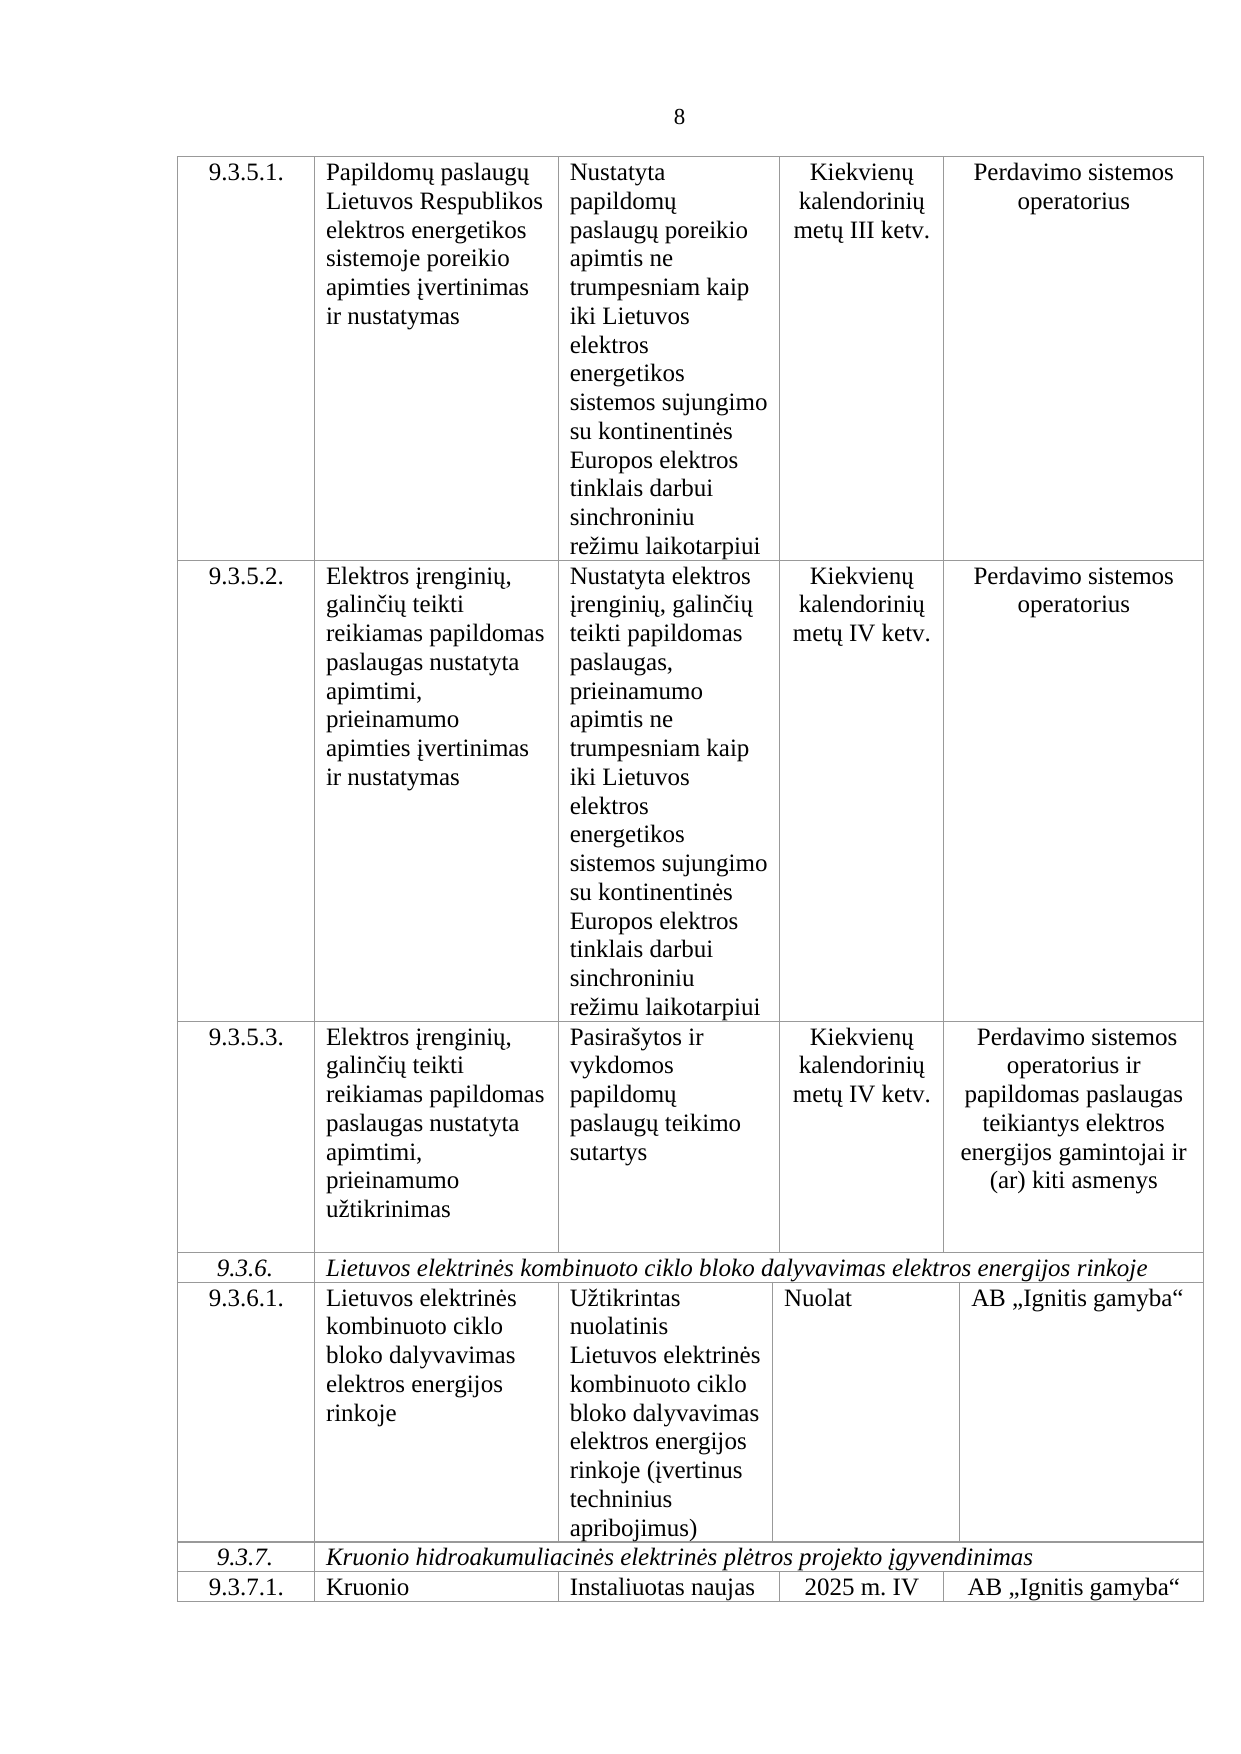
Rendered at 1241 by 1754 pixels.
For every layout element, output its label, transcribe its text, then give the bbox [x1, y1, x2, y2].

table_cell Lietuvos elektrinės kombinuoto ciklo bloko dalyvavimas elektros energijos rinkoje [315, 1283, 558, 1541]
table_cell Užtikrintas nuolatinis Lietuvos elektrinės kombinuoto ciklo bloko dalyvavimas elektros energijos rinkoje (įvertinus techninius apribojimus) [559, 1283, 772, 1541]
table_cell 9.3.5.2. [178, 561, 314, 1021]
table_cell Kiekvienų kalendorinių metų IV ketv. [780, 1022, 943, 1252]
table_cell Instaliuotas naujas [559, 1572, 779, 1601]
table_cell 9.3.7.1. [178, 1572, 314, 1601]
table_cell 9.3.5.3. [178, 1022, 314, 1252]
table_cell Nustatyta elektros įrenginių, galinčių teikti papildomas paslaugas, prieinamumo apimtis ne trumpesniam kaip iki Lietuvos elektros energetikos sistemos sujungimo su kontinentinės Europos elektros tinklais darbui sinchroniniu režimu laikotarpiui [559, 561, 779, 1021]
table_cell Perdavimo sistemos operatorius [944, 157, 1203, 560]
table_cell Kiekvienų kalendorinių metų III ketv. [780, 157, 943, 560]
table_cell 2025 m. IV [780, 1572, 943, 1601]
table_cell Kruonio hidroakumuliacinės elektrinės plėtros projekto įgyvendinimas [315, 1543, 1203, 1571]
table_cell Pasirašytos ir vykdomos papildomų paslaugų teikimo sutartys [559, 1022, 779, 1252]
table_cell Perdavimo sistemos operatorius ir papildomas paslaugas teikiantys elektros energijos gamintojai ir (ar) kiti asmenys [944, 1022, 1203, 1252]
table_cell Kruonio [315, 1572, 558, 1601]
table_cell 9.3.6. [178, 1253, 314, 1282]
table_cell 9.3.5.1. [178, 157, 314, 560]
table_cell AB „Ignitis gamyba“ [944, 1572, 1203, 1601]
table_cell Papildomų paslaugų Lietuvos Respublikos elektros energetikos sistemoje poreikio apimties įvertinimas ir nustatymas [315, 157, 558, 560]
table_cell 9.3.6.1. [178, 1283, 314, 1541]
table_cell Kiekvienų kalendorinių metų IV ketv. [780, 561, 943, 1021]
table_cell AB „Ignitis gamyba“ [960, 1283, 1203, 1541]
table_cell Nuolat [773, 1283, 959, 1541]
table_cell 9.3.7. [178, 1543, 314, 1571]
table_cell Elektros įrenginių, galinčių teikti reikiamas papildomas paslaugas nustatyta apimtimi, prieinamumo apimties įvertinimas ir nustatymas [315, 561, 558, 1021]
table_cell Lietuvos elektrinės kombinuoto ciklo bloko dalyvavimas elektros energijos rinkoje [315, 1253, 1203, 1282]
table_cell Elektros įrenginių, galinčių teikti reikiamas papildomas paslaugas nustatyta apimtimi, prieinamumo užtikrinimas [315, 1022, 558, 1252]
table_cell Perdavimo sistemos operatorius [944, 561, 1203, 1021]
table_cell Nustatyta papildomų paslaugų poreikio apimtis ne trumpesniam kaip iki Lietuvos elektros energetikos sistemos sujungimo su kontinentinės Europos elektros tinklais darbui sinchroniniu režimu laikotarpiui [559, 157, 779, 560]
